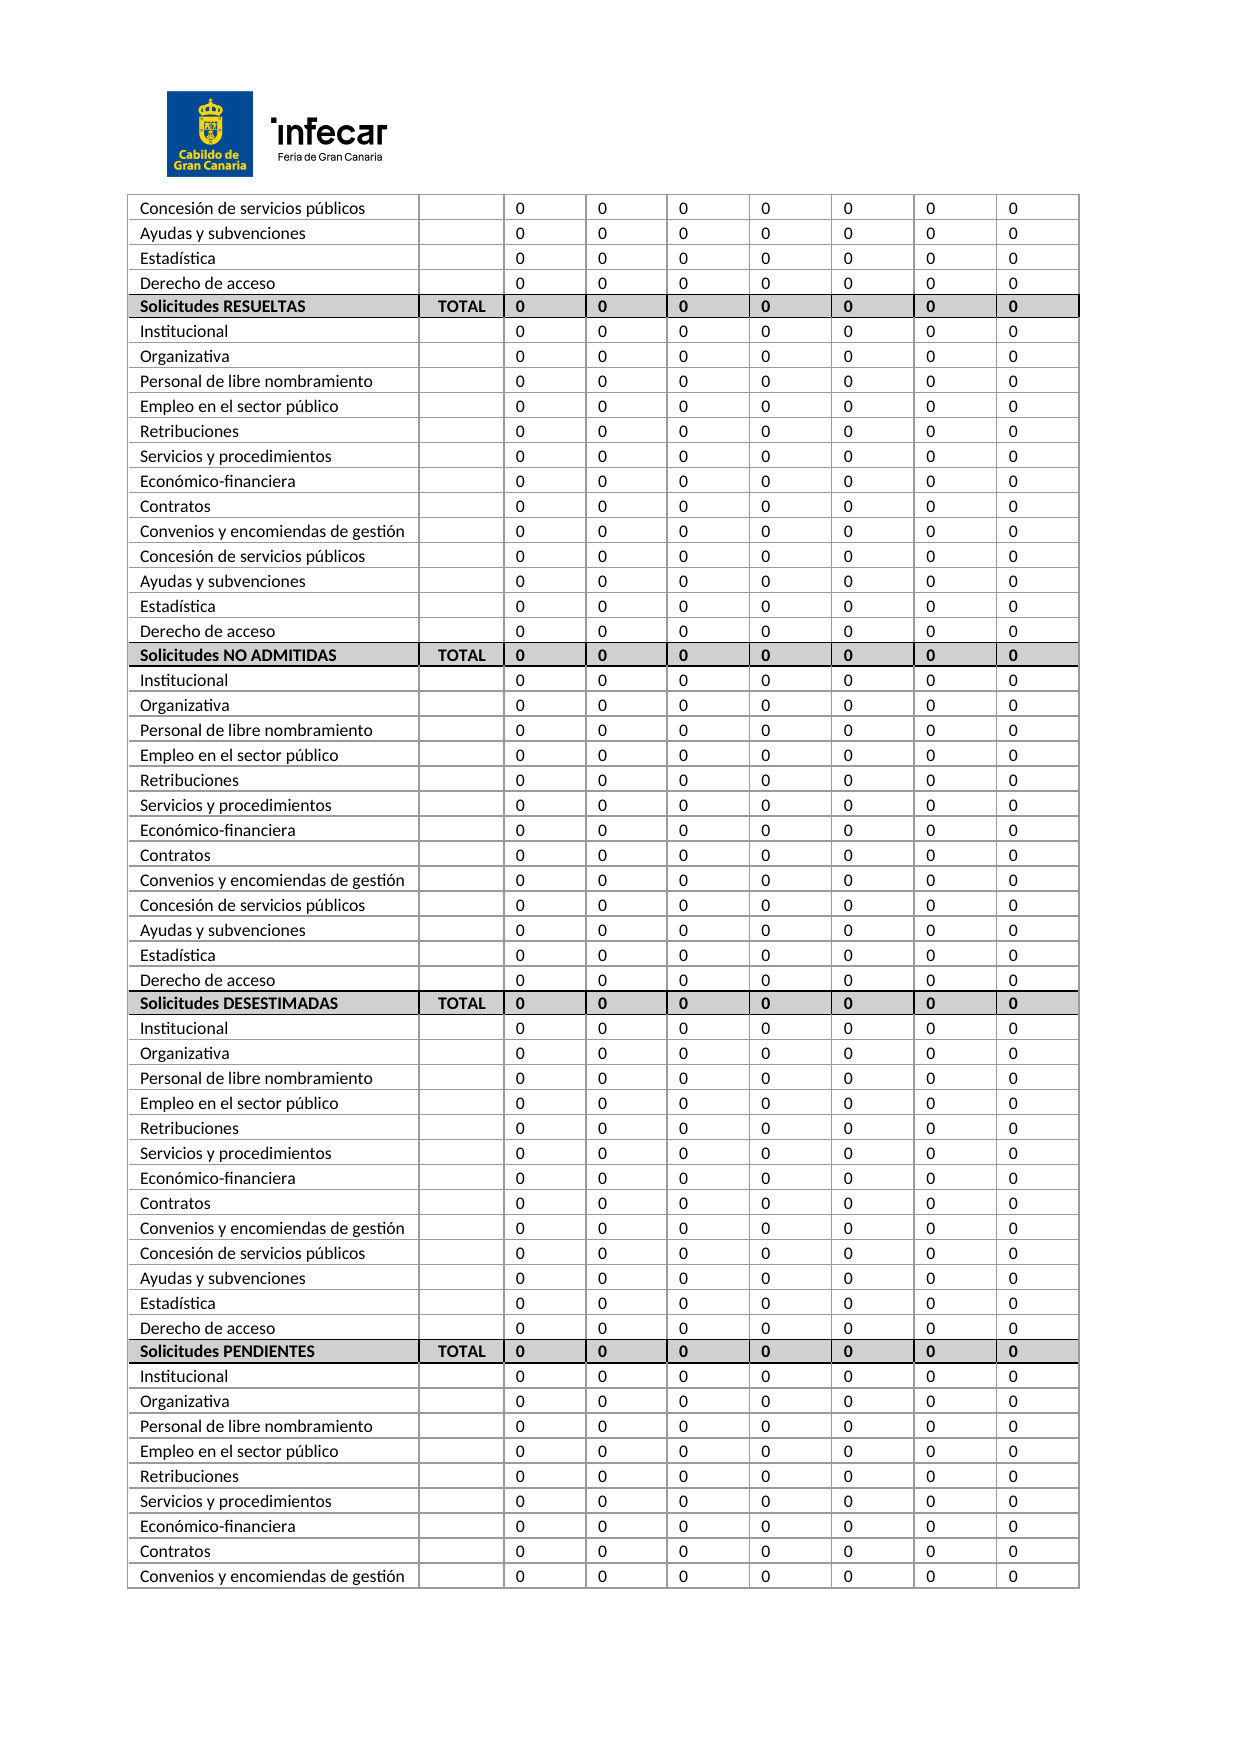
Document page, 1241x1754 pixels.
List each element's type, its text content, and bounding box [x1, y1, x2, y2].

table_cell Personal de libre nombramiento [128, 1065, 418, 1089]
table_cell Solicitudes NO ADMITIDAS [128, 643, 418, 665]
table_cell 0 [587, 1165, 666, 1189]
table_cell [420, 518, 503, 542]
table_cell [420, 568, 503, 592]
table_cell 0 [505, 1290, 585, 1314]
table_cell 0 [668, 1489, 749, 1512]
table_cell 0 [587, 543, 666, 567]
table_cell 0 [587, 368, 666, 392]
table_cell 0 [832, 568, 913, 592]
table_cell 0 [587, 618, 666, 642]
table_cell 0 [915, 1489, 996, 1512]
table_cell 0 [997, 643, 1078, 665]
table_cell 0 [668, 992, 749, 1014]
table_cell 0 [587, 518, 666, 542]
table_cell 0 [505, 318, 585, 342]
table_cell 0 [587, 643, 666, 665]
table_cell 0 [505, 1015, 585, 1039]
table_cell 0 [832, 1240, 913, 1264]
table_cell 0 [832, 443, 913, 467]
table_cell Servicios y procedimientos [128, 1140, 418, 1164]
table_cell Convenios y encomiendas de gestión [128, 1215, 418, 1239]
table_cell 0 [915, 443, 996, 467]
table_cell 0 [997, 195, 1078, 218]
table_cell [420, 343, 503, 367]
table_cell 0 [668, 1564, 749, 1587]
table_cell 0 [587, 1040, 666, 1064]
table_cell 0 [832, 593, 913, 617]
table_cell 0 [505, 1140, 585, 1164]
table_cell [420, 1040, 503, 1064]
table_cell 0 [750, 892, 831, 915]
table_cell 0 [587, 1564, 666, 1587]
table_cell Solicitudes DESESTIMADAS [128, 991, 418, 1014]
table_cell 0 [832, 1315, 913, 1339]
table_cell 0 [505, 1065, 585, 1089]
table_cell 0 [750, 295, 831, 317]
table_cell 0 [668, 1040, 749, 1064]
table_cell 0 [587, 220, 666, 243]
table_cell 0 [997, 543, 1078, 567]
table_cell [420, 245, 503, 268]
table_cell 0 [915, 667, 996, 690]
table_cell 0 [997, 767, 1078, 790]
table_cell 0 [832, 1389, 913, 1412]
table_cell [420, 1539, 503, 1562]
table_cell 0 [997, 318, 1078, 342]
table_cell 0 [505, 1240, 585, 1264]
table_cell 0 [587, 1414, 666, 1437]
table_cell 0 [668, 568, 749, 592]
table_cell [420, 543, 503, 567]
table_cell 0 [832, 368, 913, 392]
table_cell [420, 318, 503, 342]
table_cell 0 [750, 792, 831, 815]
table_cell 0 [668, 1439, 749, 1462]
table_cell 0 [587, 1215, 666, 1239]
table_cell 0 [915, 368, 996, 392]
table_cell 0 [750, 1190, 831, 1214]
table_cell 0 [750, 1489, 831, 1512]
table_cell 0 [505, 967, 585, 990]
table_cell 0 [750, 1140, 831, 1164]
table_cell 0 [587, 1090, 666, 1114]
table_cell 0 [750, 1115, 831, 1139]
table_cell Económico-financiera [128, 1165, 418, 1189]
table_cell Solicitudes RESUELTAS [128, 295, 418, 317]
table_cell [420, 618, 503, 642]
table_cell Personal de libre nombramiento [128, 1413, 418, 1437]
table_cell Ayudas y subvenciones [128, 1265, 418, 1289]
table_cell 0 [997, 1514, 1078, 1537]
table_cell 0 [668, 842, 749, 865]
table_cell 0 [505, 618, 585, 642]
table_cell [420, 1389, 503, 1412]
table_cell Institucional [128, 1015, 418, 1039]
table_cell TOTAL [420, 1340, 503, 1362]
table_cell 0 [587, 1015, 666, 1039]
table_cell 0 [505, 1165, 585, 1189]
table_cell 0 [505, 270, 585, 293]
table_cell [420, 468, 503, 492]
table_cell 0 [832, 245, 913, 268]
table_cell 0 [587, 1364, 666, 1387]
table_cell 0 [997, 1040, 1078, 1064]
table_cell 0 [997, 518, 1078, 542]
table_cell 0 [668, 1240, 749, 1264]
table_cell 0 [668, 493, 749, 517]
table_cell [420, 418, 503, 442]
table_cell 0 [505, 295, 585, 317]
table_cell 0 [750, 842, 831, 865]
table_cell 0 [997, 618, 1078, 642]
table_cell 0 [668, 643, 749, 665]
table_cell 0 [832, 1215, 913, 1239]
table_cell 0 [832, 767, 913, 790]
table_cell Institucional [128, 318, 418, 342]
table_cell 0 [832, 1439, 913, 1462]
table_cell 0 [668, 1115, 749, 1139]
table_cell 0 [915, 343, 996, 367]
table_cell 0 [587, 1389, 666, 1412]
table_cell 0 [587, 717, 666, 740]
table_cell [420, 1290, 503, 1314]
table_cell 0 [915, 1439, 996, 1462]
table_cell 0 [997, 942, 1078, 965]
table_cell 0 [505, 1115, 585, 1139]
table_cell 0 [832, 1065, 913, 1089]
table_cell 0 [750, 1215, 831, 1239]
table_cell 0 [505, 593, 585, 617]
table_cell 0 [750, 1265, 831, 1289]
table_cell 0 [750, 1165, 831, 1189]
table_cell 0 [750, 917, 831, 940]
table_cell 0 [997, 1414, 1078, 1437]
table_cell 0 [915, 1414, 996, 1437]
table_cell 0 [997, 1190, 1078, 1214]
table_cell 0 [668, 468, 749, 492]
table_cell [420, 220, 503, 243]
table_cell 0 [505, 568, 585, 592]
table_cell 0 [750, 245, 831, 268]
table_cell 0 [505, 1265, 585, 1289]
table_cell Organizativa [128, 1040, 418, 1064]
table_cell 0 [505, 742, 585, 765]
table_cell 0 [668, 270, 749, 293]
table_cell 0 [505, 1190, 585, 1214]
table_cell 0 [505, 1539, 585, 1562]
table_cell 0 [915, 643, 996, 665]
table_cell 0 [832, 692, 913, 715]
table_cell 0 [750, 867, 831, 890]
table_cell 0 [832, 270, 913, 293]
table_cell 0 [750, 1040, 831, 1064]
table_cell TOTAL [420, 992, 503, 1014]
table_cell 0 [832, 1564, 913, 1587]
table_cell 0 [505, 1364, 585, 1387]
table_cell Contratos [128, 841, 418, 865]
table_cell 0 [750, 195, 831, 218]
table_cell 0 [587, 393, 666, 417]
table_cell 0 [915, 543, 996, 567]
table_cell [420, 1190, 503, 1214]
table_cell 0 [587, 817, 666, 840]
table_cell 0 [915, 1464, 996, 1487]
table_cell Institucional [128, 1363, 418, 1387]
table_cell [420, 767, 503, 790]
table_cell [420, 742, 503, 765]
table_cell Institucional [128, 666, 418, 690]
table_cell 0 [505, 1439, 585, 1462]
table_cell [420, 1439, 503, 1462]
table_cell Derecho de acceso [128, 966, 418, 990]
table_cell TOTAL [420, 295, 503, 317]
table_cell 0 [915, 418, 996, 442]
table_cell 0 [750, 817, 831, 840]
table_cell 0 [832, 1364, 913, 1387]
table_cell 0 [915, 1340, 996, 1362]
table_cell 0 [832, 1190, 913, 1214]
table_cell 0 [997, 992, 1078, 1014]
table_cell Contratos [128, 1190, 418, 1214]
table_cell 0 [505, 667, 585, 690]
table_cell 0 [915, 1539, 996, 1562]
table_cell 0 [668, 1265, 749, 1289]
table_cell 0 [750, 942, 831, 965]
table_cell 0 [505, 1040, 585, 1064]
table_cell 0 [668, 618, 749, 642]
table_cell 0 [587, 692, 666, 715]
table_cell 0 [832, 195, 913, 218]
table_cell 0 [587, 942, 666, 965]
table_cell 0 [587, 892, 666, 915]
table_cell 0 [915, 1090, 996, 1114]
table_cell 0 [587, 245, 666, 268]
table_cell 0 [587, 917, 666, 940]
table_cell 0 [505, 717, 585, 740]
table_cell 0 [505, 643, 585, 665]
table_cell Empleo en el sector público [128, 393, 418, 417]
table_cell 0 [505, 1414, 585, 1437]
table_cell 0 [832, 343, 913, 367]
table_cell 0 [587, 1489, 666, 1512]
table_cell 0 [505, 393, 585, 417]
table_cell 0 [505, 992, 585, 1014]
table_cell [420, 368, 503, 392]
table_cell 0 [915, 842, 996, 865]
table_cell [420, 1364, 503, 1387]
table_cell 0 [832, 1290, 913, 1314]
table_cell [420, 1090, 503, 1114]
table_cell [420, 270, 503, 293]
table_cell 0 [587, 1115, 666, 1139]
table_cell 0 [668, 393, 749, 417]
table_cell Derecho de acceso [128, 1315, 418, 1339]
table_cell 0 [915, 245, 996, 268]
table_cell Contratos [128, 493, 418, 517]
table_cell 0 [997, 1015, 1078, 1039]
table_cell [420, 1489, 503, 1512]
table_cell 0 [505, 842, 585, 865]
table_cell 0 [668, 1065, 749, 1089]
table_cell [420, 867, 503, 890]
table_cell 0 [587, 1439, 666, 1462]
table_cell 0 [587, 842, 666, 865]
table_cell 0 [750, 1364, 831, 1387]
table_cell 0 [505, 418, 585, 442]
table_cell 0 [750, 618, 831, 642]
table_cell 0 [915, 1315, 996, 1339]
table_cell 0 [915, 1190, 996, 1214]
table_cell 0 [997, 817, 1078, 840]
table_cell 0 [750, 1464, 831, 1487]
table_cell 0 [750, 1514, 831, 1537]
table_cell 0 [915, 493, 996, 517]
table_cell 0 [587, 967, 666, 990]
table_cell [420, 817, 503, 840]
table_cell 0 [915, 295, 996, 317]
table_cell 0 [505, 518, 585, 542]
table_cell 0 [915, 318, 996, 342]
table_cell 0 [915, 1240, 996, 1264]
table_cell 0 [668, 543, 749, 567]
table_cell 0 [505, 1215, 585, 1239]
table_cell 0 [997, 1240, 1078, 1264]
table_cell 0 [997, 1115, 1078, 1139]
table_cell 0 [997, 1265, 1078, 1289]
table_cell 0 [832, 418, 913, 442]
table_cell 0 [750, 1414, 831, 1437]
table_cell 0 [668, 1464, 749, 1487]
table_cell Retribuciones [128, 1115, 418, 1139]
table_cell 0 [997, 493, 1078, 517]
table_cell 0 [997, 692, 1078, 715]
table_cell 0 [997, 568, 1078, 592]
table_cell 0 [668, 817, 749, 840]
table_cell 0 [505, 220, 585, 243]
table_cell 0 [997, 1464, 1078, 1487]
table_cell 0 [668, 418, 749, 442]
table_cell 0 [997, 343, 1078, 367]
table_cell 0 [832, 220, 913, 243]
table_cell 0 [832, 1040, 913, 1064]
table_cell 0 [587, 195, 666, 218]
table_cell 0 [832, 1165, 913, 1189]
table_cell 0 [915, 717, 996, 740]
table_cell [420, 842, 503, 865]
table_cell [420, 1564, 503, 1587]
table_cell [420, 792, 503, 815]
table_cell 0 [832, 1140, 913, 1164]
table_cell Contratos [128, 1538, 418, 1562]
table_cell 0 [750, 767, 831, 790]
table_cell 0 [750, 568, 831, 592]
table_cell 0 [915, 1015, 996, 1039]
table_cell Concesión de servicios públicos [128, 1240, 418, 1264]
table_cell 0 [587, 1140, 666, 1164]
table_cell [420, 967, 503, 990]
table_cell 0 [587, 418, 666, 442]
table_cell 0 [505, 1514, 585, 1537]
table_cell 0 [915, 195, 996, 218]
table_cell 0 [587, 295, 666, 317]
table_cell 0 [997, 245, 1078, 268]
table_cell 0 [915, 1115, 996, 1139]
table_cell 0 [915, 917, 996, 940]
table_cell 0 [505, 942, 585, 965]
table_cell 0 [505, 817, 585, 840]
table_cell Personal de libre nombramiento [128, 716, 418, 740]
table_cell Solicitudes PENDIENTES [128, 1340, 418, 1362]
table_cell 0 [832, 917, 913, 940]
table_cell Organizativa [128, 691, 418, 715]
table_cell Retribuciones [128, 1463, 418, 1487]
table_cell Retribuciones [128, 418, 418, 442]
table_cell 0 [505, 1389, 585, 1412]
table_cell 0 [668, 1414, 749, 1437]
table_cell 0 [587, 270, 666, 293]
table_cell 0 [587, 1290, 666, 1314]
table_cell 0 [750, 443, 831, 467]
table_cell 0 [915, 1265, 996, 1289]
table_cell 0 [832, 792, 913, 815]
table_cell 0 [997, 1364, 1078, 1387]
table_cell 0 [668, 1364, 749, 1387]
table_cell 0 [668, 1140, 749, 1164]
table_cell [420, 1265, 503, 1289]
table_cell 0 [505, 692, 585, 715]
table_cell 0 [997, 1564, 1078, 1587]
picture [150, 75, 404, 194]
table_cell 0 [505, 1464, 585, 1487]
table_cell 0 [750, 1090, 831, 1114]
table_cell 0 [668, 917, 749, 940]
table_cell 0 [668, 1190, 749, 1214]
table_cell [420, 717, 503, 740]
table_cell Económico-financiera [128, 1513, 418, 1537]
table_cell 0 [915, 220, 996, 243]
table_cell 0 [505, 1090, 585, 1114]
table_cell 0 [750, 593, 831, 617]
table_cell 0 [587, 568, 666, 592]
table_cell [420, 443, 503, 467]
table_cell [420, 1315, 503, 1339]
table_cell 0 [915, 568, 996, 592]
table_cell 0 [668, 1539, 749, 1562]
table_cell 0 [832, 543, 913, 567]
table_cell Servicios y procedimientos [128, 443, 418, 467]
table_cell 0 [587, 792, 666, 815]
table_cell 0 [832, 1115, 913, 1139]
table_cell 0 [997, 593, 1078, 617]
table_cell 0 [668, 195, 749, 218]
table_cell Económico-financiera [128, 468, 418, 492]
table_cell 0 [997, 1140, 1078, 1164]
table_cell 0 [832, 1015, 913, 1039]
table_cell 0 [750, 1439, 831, 1462]
table_cell 0 [915, 767, 996, 790]
table_cell [420, 195, 503, 218]
table_cell 0 [832, 393, 913, 417]
table_cell Derecho de acceso [128, 618, 418, 642]
table_cell Estadística [128, 1290, 418, 1314]
table_cell 0 [997, 717, 1078, 740]
table_cell 0 [750, 1340, 831, 1362]
table_cell 0 [750, 393, 831, 417]
table_cell 0 [750, 468, 831, 492]
table_cell 0 [997, 967, 1078, 990]
table_cell 0 [750, 1015, 831, 1039]
table_cell [420, 1240, 503, 1264]
table_cell 0 [587, 992, 666, 1014]
table_cell 0 [587, 468, 666, 492]
table_cell 0 [668, 1215, 749, 1239]
table_cell 0 [832, 1340, 913, 1362]
table_cell 0 [915, 618, 996, 642]
table_cell [420, 1065, 503, 1089]
table_cell [420, 917, 503, 940]
table_cell [420, 393, 503, 417]
table_cell 0 [668, 245, 749, 268]
table_cell 0 [832, 643, 913, 665]
table_cell 0 [668, 1090, 749, 1114]
table_cell 0 [505, 543, 585, 567]
table_cell Servicios y procedimientos [128, 1488, 418, 1512]
table_cell 0 [832, 742, 913, 765]
table_cell 0 [587, 867, 666, 890]
table_cell [420, 942, 503, 965]
table_cell 0 [750, 493, 831, 517]
table_cell 0 [915, 1364, 996, 1387]
table_cell [420, 1165, 503, 1189]
table_cell 0 [997, 1439, 1078, 1462]
table_cell 0 [915, 518, 996, 542]
table_cell 0 [505, 468, 585, 492]
table_cell 0 [505, 245, 585, 268]
table_cell 0 [997, 1489, 1078, 1512]
table_cell 0 [668, 318, 749, 342]
table_cell 0 [915, 1389, 996, 1412]
table_cell 0 [915, 270, 996, 293]
table_cell [420, 667, 503, 690]
table_cell 0 [832, 1090, 913, 1114]
table_cell 0 [668, 967, 749, 990]
table_cell 0 [505, 1489, 585, 1512]
table_cell Empleo en el sector público [128, 1438, 418, 1462]
table_cell 0 [997, 1165, 1078, 1189]
table_cell 0 [750, 318, 831, 342]
table_cell 0 [668, 892, 749, 915]
table_cell 0 [587, 1315, 666, 1339]
table_cell [420, 692, 503, 715]
table_cell 0 [832, 892, 913, 915]
table_cell 0 [915, 967, 996, 990]
table_cell 0 [997, 1290, 1078, 1314]
table_cell Convenios y encomiendas de gestión [128, 518, 418, 542]
table_cell 0 [750, 368, 831, 392]
table_cell 0 [915, 892, 996, 915]
table_cell 0 [587, 343, 666, 367]
table_cell Retribuciones [128, 766, 418, 790]
table_cell 0 [668, 767, 749, 790]
table_cell 0 [668, 942, 749, 965]
table_cell [420, 1115, 503, 1139]
table_cell 0 [668, 1389, 749, 1412]
table_cell 0 [997, 468, 1078, 492]
table_cell 0 [668, 518, 749, 542]
table_cell 0 [997, 742, 1078, 765]
table_cell TOTAL [420, 643, 503, 665]
table_cell 0 [587, 1065, 666, 1089]
table_cell 0 [832, 942, 913, 965]
table_cell 0 [832, 1464, 913, 1487]
table_cell 0 [505, 343, 585, 367]
table_cell 0 [997, 1090, 1078, 1114]
table_cell 0 [750, 343, 831, 367]
table_cell [420, 593, 503, 617]
table_cell 0 [915, 1514, 996, 1537]
table_cell 0 [915, 817, 996, 840]
table_cell 0 [668, 792, 749, 815]
table_cell [420, 493, 503, 517]
table_cell Económico-financiera [128, 816, 418, 840]
table_cell 0 [997, 1340, 1078, 1362]
table_cell Convenios y encomiendas de gestión [128, 1563, 418, 1587]
table_cell 0 [587, 667, 666, 690]
table_cell 0 [750, 692, 831, 715]
table_cell Ayudas y subvenciones [128, 568, 418, 592]
table_cell 0 [587, 1265, 666, 1289]
table_cell 0 [832, 1489, 913, 1512]
table_cell 0 [915, 692, 996, 715]
table_cell 0 [915, 1564, 996, 1587]
table_cell 0 [750, 1290, 831, 1314]
table_cell 0 [915, 593, 996, 617]
table_cell 0 [750, 1389, 831, 1412]
table_cell 0 [832, 1414, 913, 1437]
table_cell 0 [997, 667, 1078, 690]
table_cell 0 [750, 518, 831, 542]
table_cell 0 [668, 1340, 749, 1362]
table_cell 0 [915, 1040, 996, 1064]
table_cell Estadística [128, 593, 418, 617]
table_cell 0 [832, 295, 913, 317]
table_cell 0 [915, 1165, 996, 1189]
table_cell 0 [832, 967, 913, 990]
table_cell 0 [587, 1340, 666, 1362]
table_cell 0 [915, 867, 996, 890]
table_cell 0 [668, 1165, 749, 1189]
table_cell [420, 1015, 503, 1039]
table_cell Derecho de acceso [128, 270, 418, 293]
table_cell 0 [750, 270, 831, 293]
table_cell 0 [587, 1539, 666, 1562]
table_cell 0 [997, 792, 1078, 815]
table_cell 0 [832, 867, 913, 890]
table_cell 0 [668, 1315, 749, 1339]
table_cell 0 [750, 1065, 831, 1089]
table_cell 0 [505, 867, 585, 890]
table_cell [420, 1140, 503, 1164]
table_cell 0 [997, 842, 1078, 865]
table_cell 0 [997, 368, 1078, 392]
table_cell 0 [505, 917, 585, 940]
table_cell Concesión de servicios públicos [128, 891, 418, 915]
table_cell 0 [587, 443, 666, 467]
table_cell Estadística [128, 245, 418, 268]
table_cell 0 [668, 717, 749, 740]
table_cell 0 [505, 892, 585, 915]
table_cell 0 [832, 1539, 913, 1562]
table_cell 0 [587, 1464, 666, 1487]
table_cell 0 [915, 792, 996, 815]
table_cell 0 [587, 742, 666, 765]
table_cell [420, 892, 503, 915]
table_cell [420, 1215, 503, 1239]
table_cell 0 [750, 717, 831, 740]
table_cell [420, 1464, 503, 1487]
table_cell 0 [668, 1015, 749, 1039]
table_cell 0 [832, 992, 913, 1014]
table_cell 0 [668, 667, 749, 690]
table_cell 0 [587, 593, 666, 617]
table_cell 0 [668, 220, 749, 243]
table_cell 0 [505, 767, 585, 790]
table_cell 0 [997, 220, 1078, 243]
table_cell 0 [915, 1065, 996, 1089]
table_cell 0 [832, 1514, 913, 1537]
table_cell 0 [997, 892, 1078, 915]
table_cell 0 [750, 220, 831, 243]
table_cell 0 [587, 318, 666, 342]
table_cell 0 [668, 295, 749, 317]
table_cell 0 [832, 518, 913, 542]
table_cell 0 [505, 1564, 585, 1587]
table_cell Empleo en el sector público [128, 741, 418, 765]
table_cell 0 [997, 1065, 1078, 1089]
table_cell 0 [750, 1539, 831, 1562]
table_cell 0 [750, 1240, 831, 1264]
table_cell 0 [505, 1315, 585, 1339]
table_cell 0 [997, 1539, 1078, 1562]
table_cell 0 [997, 1315, 1078, 1339]
table_cell 0 [587, 493, 666, 517]
table_cell Concesión de servicios públicos [128, 195, 418, 218]
table_cell 0 [750, 742, 831, 765]
table_cell Convenios y encomiendas de gestión [128, 866, 418, 890]
table_cell 0 [997, 295, 1078, 317]
table_cell 0 [668, 343, 749, 367]
table_cell 0 [832, 717, 913, 740]
table_cell 0 [832, 842, 913, 865]
table_cell 0 [668, 368, 749, 392]
table_cell Empleo en el sector público [128, 1090, 418, 1114]
table_cell 0 [832, 318, 913, 342]
table_cell 0 [915, 1215, 996, 1239]
table_cell 0 [832, 817, 913, 840]
table_cell 0 [750, 643, 831, 665]
table_cell 0 [505, 1340, 585, 1362]
table_cell 0 [997, 393, 1078, 417]
table_cell 0 [750, 418, 831, 442]
table_cell 0 [750, 1564, 831, 1587]
table_cell [420, 1414, 503, 1437]
table_cell 0 [915, 742, 996, 765]
table_cell 0 [668, 1290, 749, 1314]
table_cell 0 [997, 418, 1078, 442]
table_cell 0 [668, 867, 749, 890]
table_cell Organizativa [128, 1388, 418, 1412]
table_cell Personal de libre nombramiento [128, 368, 418, 392]
table_cell Organizativa [128, 343, 418, 367]
table_cell Servicios y procedimientos [128, 791, 418, 815]
table_cell 0 [750, 967, 831, 990]
table_cell 0 [587, 767, 666, 790]
table_cell 0 [505, 443, 585, 467]
table_cell 0 [668, 692, 749, 715]
table_cell 0 [505, 368, 585, 392]
table_cell 0 [915, 393, 996, 417]
table_cell 0 [832, 667, 913, 690]
table_cell 0 [505, 195, 585, 218]
table_cell 0 [668, 593, 749, 617]
table_cell 0 [750, 992, 831, 1014]
table_cell 0 [915, 992, 996, 1014]
table_cell 0 [505, 493, 585, 517]
table_cell Ayudas y subvenciones [128, 220, 418, 243]
table_cell 0 [997, 270, 1078, 293]
table_cell Concesión de servicios públicos [128, 543, 418, 567]
table_cell 0 [997, 1389, 1078, 1412]
table_cell 0 [668, 443, 749, 467]
table_cell 0 [587, 1514, 666, 1537]
table_cell 0 [750, 667, 831, 690]
table_cell [420, 1514, 503, 1537]
table_cell 0 [668, 1514, 749, 1537]
table_cell 0 [832, 1265, 913, 1289]
table_cell 0 [587, 1190, 666, 1214]
table_cell 0 [997, 917, 1078, 940]
table_cell 0 [668, 742, 749, 765]
table_cell 0 [587, 1240, 666, 1264]
table_cell 0 [750, 1315, 831, 1339]
table_cell Estadística [128, 941, 418, 965]
table_cell 0 [915, 468, 996, 492]
table_cell 0 [997, 1215, 1078, 1239]
table_cell 0 [505, 792, 585, 815]
table_cell 0 [915, 1290, 996, 1314]
table_cell 0 [997, 443, 1078, 467]
table_cell 0 [997, 867, 1078, 890]
table_cell 0 [750, 543, 831, 567]
table_cell Ayudas y subvenciones [128, 916, 418, 940]
table_cell 0 [915, 1140, 996, 1164]
table_cell 0 [832, 618, 913, 642]
table_cell 0 [915, 942, 996, 965]
table_cell 0 [832, 468, 913, 492]
table_cell 0 [832, 493, 913, 517]
